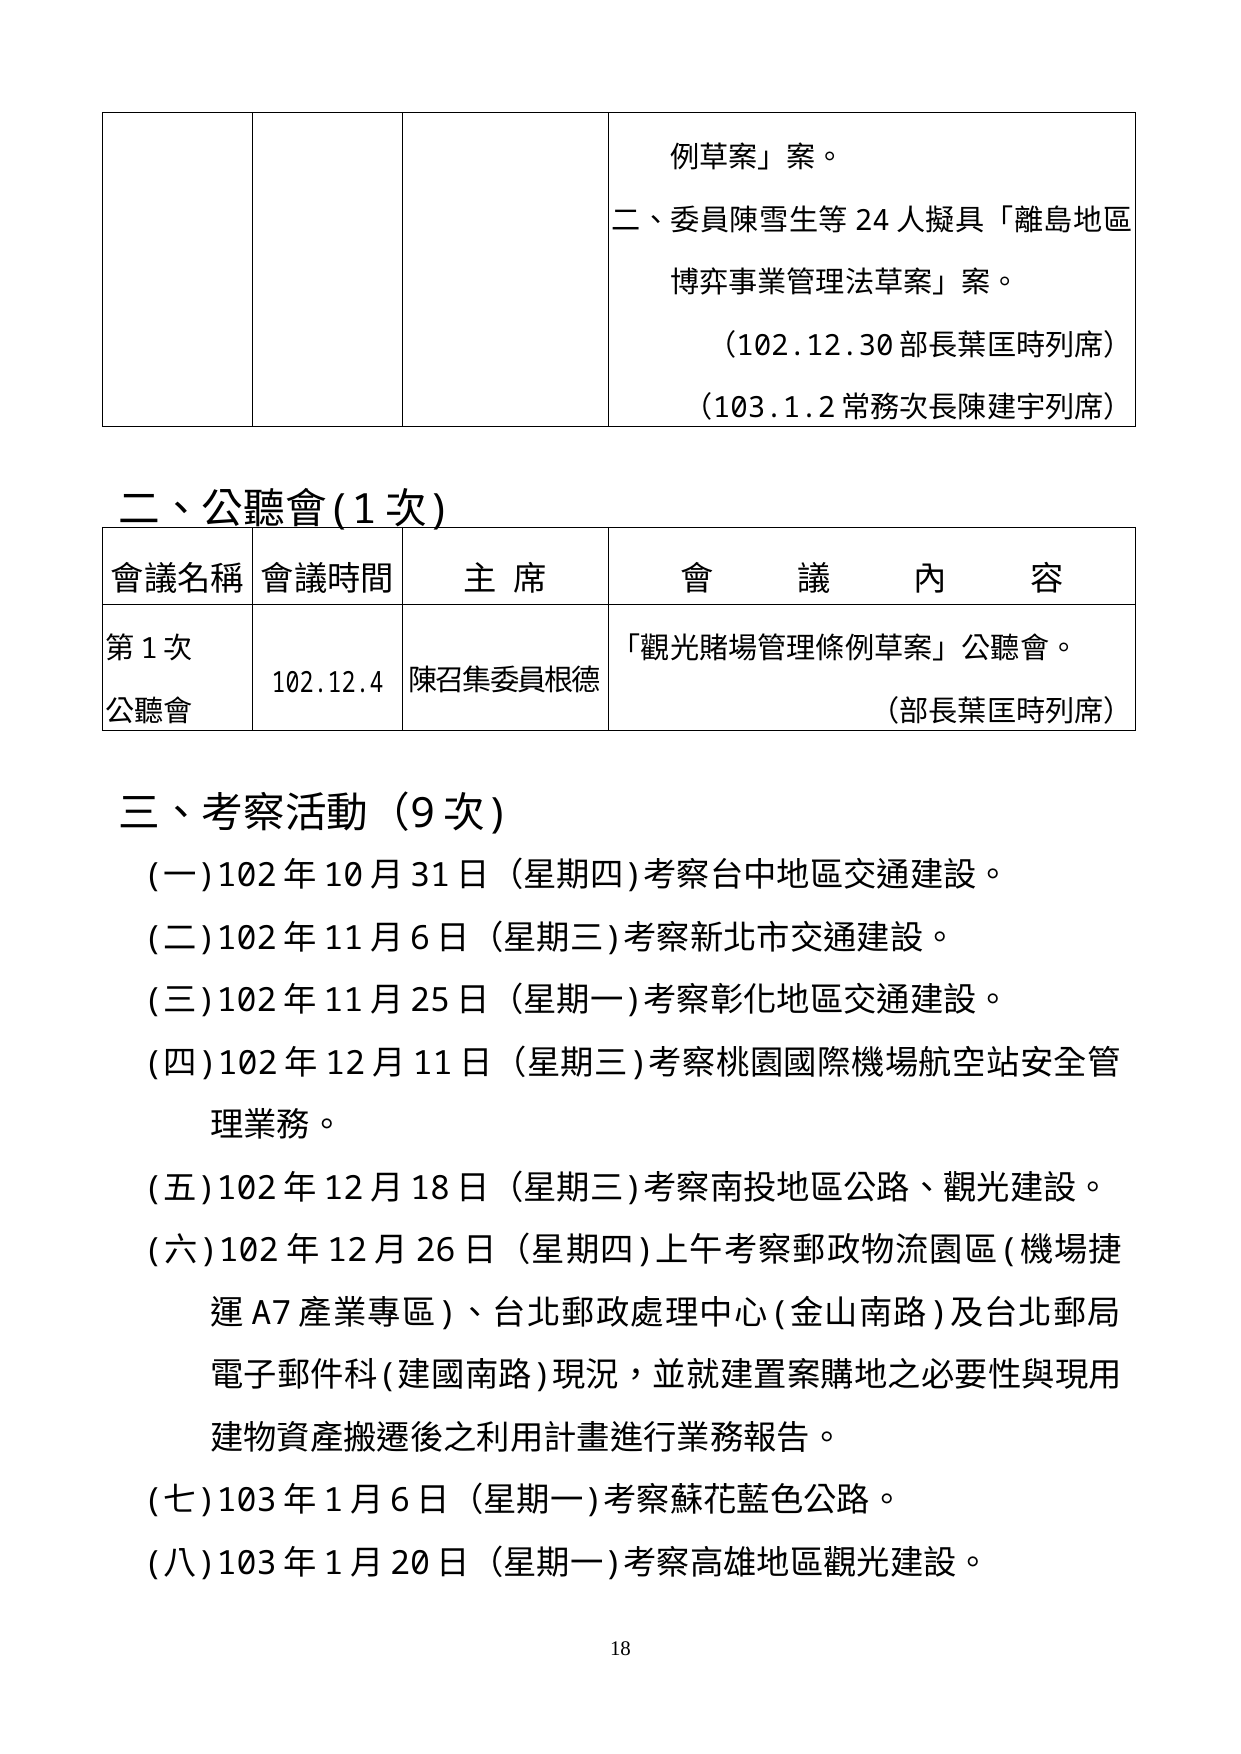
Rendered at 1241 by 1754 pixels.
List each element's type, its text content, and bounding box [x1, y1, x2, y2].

table_cell 102.12.4 [253, 605, 402, 729]
table_cell [403, 113, 608, 426]
text (三)102年11月25日（星期一)考察彰化地區交通建設。 [143, 956, 1122, 1018]
text 二、公聽會(1次) [118, 464, 1122, 527]
table_header 會議時間 [253, 528, 402, 603]
table_cell 陳召集委員根德 [403, 605, 608, 729]
table_header 會 議 內 容 [609, 528, 1135, 603]
table_cell 第1次 公聽會 [103, 605, 252, 729]
text (五)102年12月18日（星期三)考察南投地區公路、觀光建設。 [143, 1143, 1122, 1206]
table_cell 例草案」案。 二、委員陳雪生等24人擬具「離島地區博弈事業管理法草案」案。 （102.12.30部長葉匡時列席） （103.1.2常務次長陳建宇列席） [609, 113, 1135, 426]
table_cell [103, 113, 252, 426]
text (七)103年1月6日（星期一)考察蘇花藍色公路。 [143, 1456, 1122, 1518]
table_header 會議名稱 [103, 528, 252, 603]
text (一)102年10月31日（星期四)考察台中地區交通建設。 [143, 831, 1122, 893]
table_header 主 席 [403, 528, 608, 603]
text (二)102年11月6日（星期三)考察新北市交通建設。 [143, 893, 1122, 956]
text (八)103年1月20日（星期一)考察高雄地區觀光建設。 [143, 1518, 1122, 1581]
text (六)102年12月26日（星期四)上午考察郵政物流園區(機場捷運A7產業專區)、台北郵政處理中心(金山南路)及台北郵局電子郵件科(建國南路)現況，並就建置案購地之必要性與現用建物資產搬遷後之利用計畫進行業務報告。 [143, 1206, 1122, 1456]
text 三、考察活動（9次) [118, 768, 1122, 831]
table_cell 「觀光賭場管理條例草案」公聽會。 （部長葉匡時列席） [609, 605, 1135, 729]
table_cell [253, 113, 402, 426]
text (四)102年12月11日（星期三)考察桃園國際機場航空站安全管理業務。 [143, 1018, 1122, 1143]
